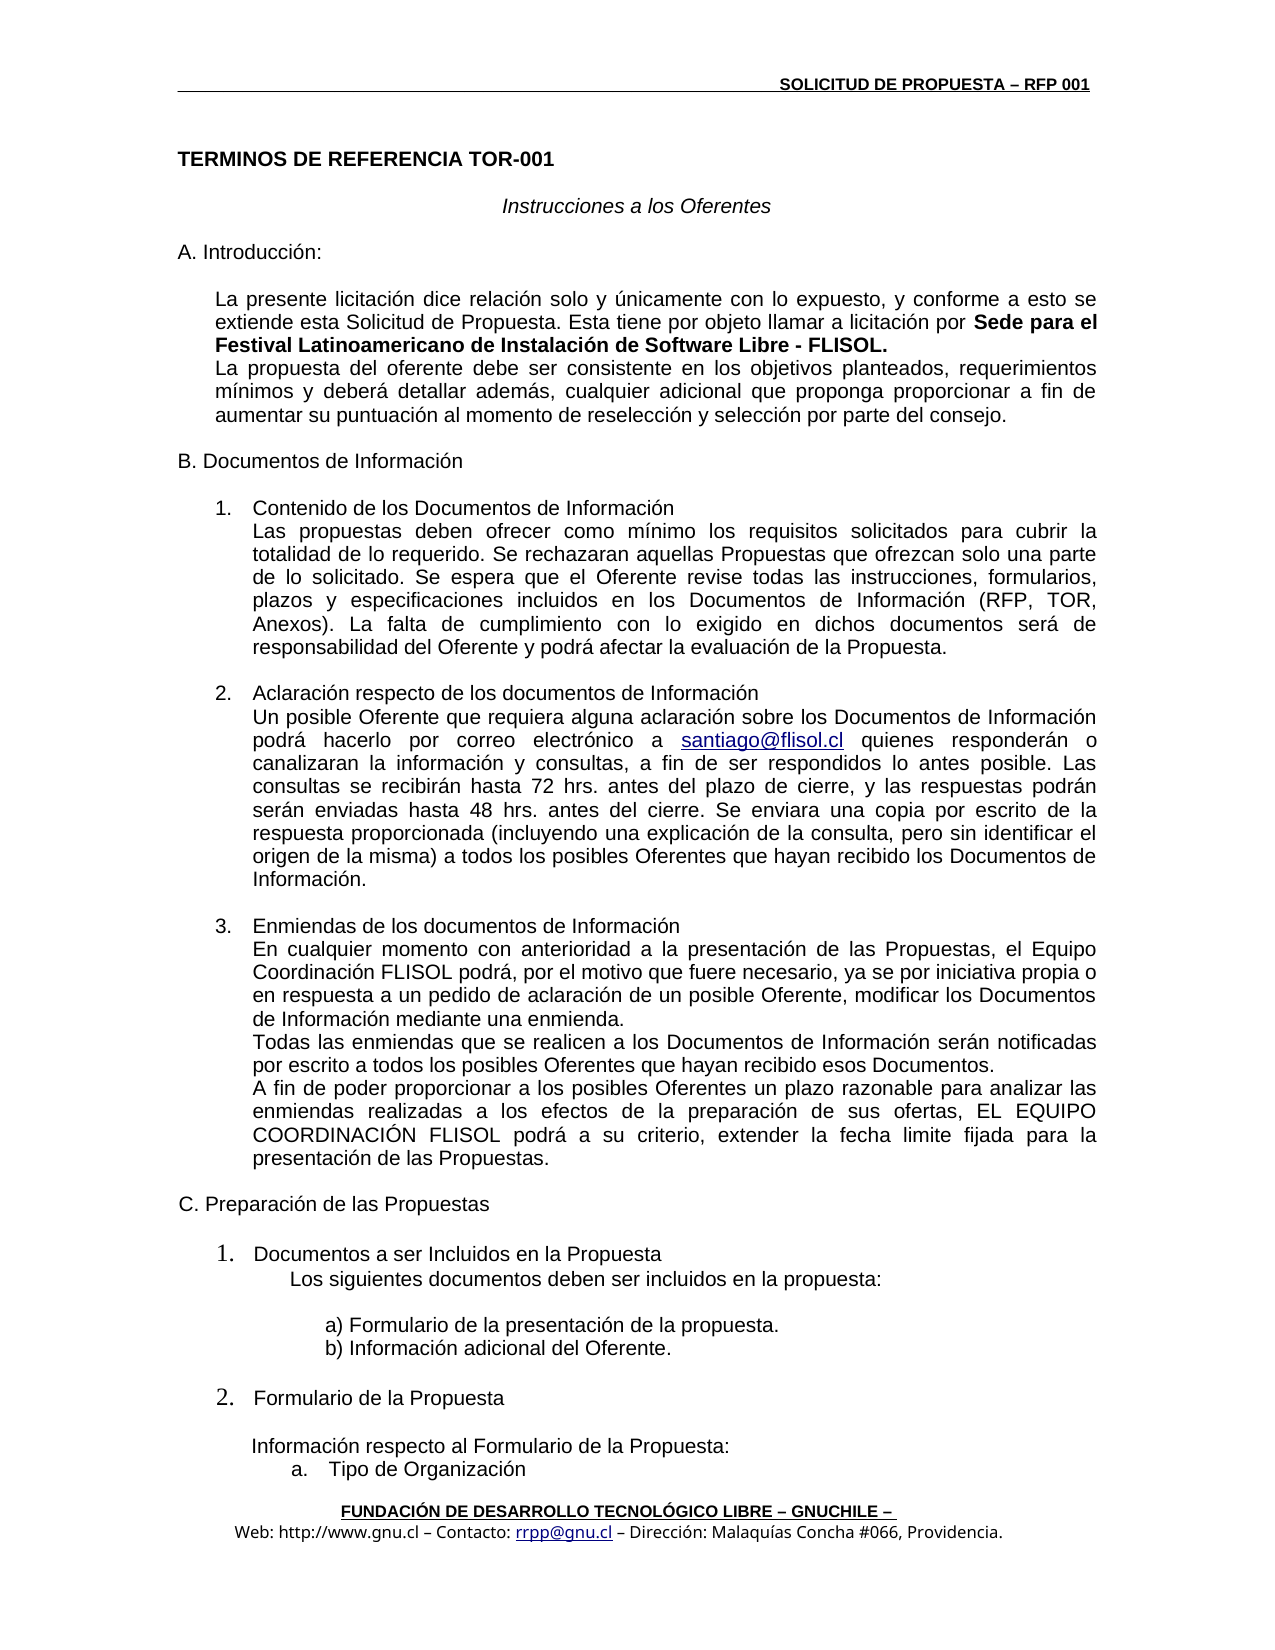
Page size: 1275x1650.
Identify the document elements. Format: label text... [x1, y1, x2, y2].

text TERMINOS DE REFERENCIA TOR-001 [177, 148, 1098, 171]
list Formulario de la Propuesta [216, 1383, 1098, 1411]
list Documentos a ser Incluidos en la Propuesta [216, 1239, 1098, 1267]
text En cualquier momento con anterioridad a la presentación de las Propuestas, el Equipo Coordinación FLISOL podrá, por el motivo que fuere necesario, ya se por iniciativa propia o en respuesta a un pedido de aclaración de un posible Oferente, modificar los Documentos de Información mediante una enmienda. [252, 937, 1098, 1030]
text Información respecto al Formulario de la Propuesta: [251, 1434, 1098, 1457]
list Contenido de los Documentos de Información [215, 496, 1098, 519]
text Las propuestas deben ofrecer como mínimo los requisitos solicitados para cubrir la totalidad de lo requerido. Se rechazaran aquellas Propuestas que ofrezcan solo una parte de lo solicitado. Se espera que el Oferente revise todas las instrucciones, formularios, plazos y especificaciones incluidos en los Documentos de Información (RFP, TOR, Anexos). La falta de cumplimiento con lo exigido en dichos documentos será de responsabilidad del Oferente y podrá afectar la evaluación de la Propuesta. [252, 519, 1098, 659]
text Instrucciones a los Oferentes [177, 194, 1098, 217]
text La presente licitación dice relación solo y únicamente con lo expuesto, y conforme a esto se extiende esta Solicitud de Propuesta. Esta tiene por objeto llamar a licitación por Sede para el Festival Latinoamericano de Instalación de Software Libre - FLISOL. [215, 287, 1098, 357]
list Aclaración respecto de los documentos de Información [215, 682, 1098, 705]
text Un posible Oferente que requiera alguna aclaración sobre los Documentos de Información podrá hacerlo por correo electrónico a santiago@flisol.cl quienes responderán o canalizaran la información y consultas, a fin de ser respondidos lo antes posible. Las consultas se recibirán hasta 72 hrs. antes del plazo de cierre, y las respuestas podrán serán enviadas hasta 48 hrs. antes del cierre. Se enviara una copia por escrito de la respuesta proporcionada (incluyendo una explicación de la consulta, pero sin identificar el origen de la misma) a todos los posibles Oferentes que hayan recibido los Documentos de Información. [252, 705, 1098, 891]
text A. Introducción: [177, 241, 1098, 264]
text a) Formulario de la presentación de la propuesta. [177, 1314, 1098, 1337]
text Los siguientes documentos deben ser incluidos en la propuesta: [216, 1267, 1098, 1290]
text Todas las enmiendas que se realicen a los Documentos de Información serán notificadas por escrito a todos los posibles Oferentes que hayan recibido esos Documentos. [252, 1030, 1098, 1077]
text A fin de poder proporcionar a los posibles Oferentes un plazo razonable para analizar las enmiendas realizadas a los efectos de la preparación de sus ofertas, EL EQUIPO COORDINACIÓN FLISOL podrá a su criterio, extender la fecha limite fijada para la presentación de las Propuestas. [252, 1077, 1098, 1170]
text La propuesta del oferente debe ser consistente en los objetivos planteados, requerimientos mínimos y deberá detallar además, cualquier adicional que proponga proporcionar a fin de aumentar su puntuación al momento de reselección y selección por parte del consejo. [215, 357, 1098, 426]
list Tipo de Organización [291, 1457, 1098, 1481]
list Enmiendas de los documentos de Información [215, 914, 1098, 937]
text b) Información adicional del Oferente. [177, 1337, 1098, 1360]
text B. Documentos de Información [177, 450, 1098, 473]
text C. Preparación de las Propuestas [178, 1193, 1098, 1216]
